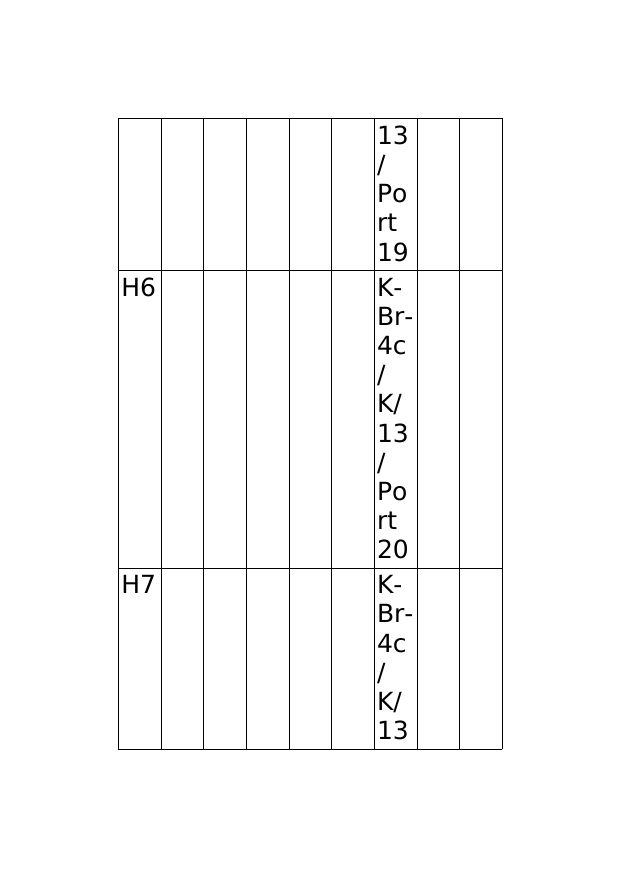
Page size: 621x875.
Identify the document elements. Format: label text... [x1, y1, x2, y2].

table_cell K-Br-4c/K/13 / Port 20 [375, 271, 417, 567]
table_cell [290, 119, 331, 270]
table_cell 13 / Port 19 [375, 119, 417, 270]
table_cell [204, 119, 246, 270]
table_cell [460, 569, 502, 748]
table_cell [332, 569, 374, 748]
table_cell [204, 569, 246, 748]
table_cell [418, 119, 459, 270]
table_cell H7 [119, 569, 161, 748]
table_cell [247, 271, 289, 567]
table_cell [332, 119, 374, 270]
table_cell [332, 271, 374, 567]
table_cell [460, 271, 502, 567]
table_cell [204, 271, 246, 567]
table_cell H6 [119, 271, 161, 567]
table_cell [119, 119, 161, 270]
table_cell [162, 119, 203, 270]
table_cell [247, 119, 289, 270]
table_cell [418, 271, 459, 567]
table_cell K-Br-4c/K/13 [375, 569, 417, 748]
table_cell [290, 271, 331, 567]
table_cell [162, 569, 203, 748]
table_cell [460, 119, 502, 270]
table_cell [247, 569, 289, 748]
table_cell [418, 569, 459, 748]
table_cell [290, 569, 331, 748]
table_cell [162, 271, 203, 567]
